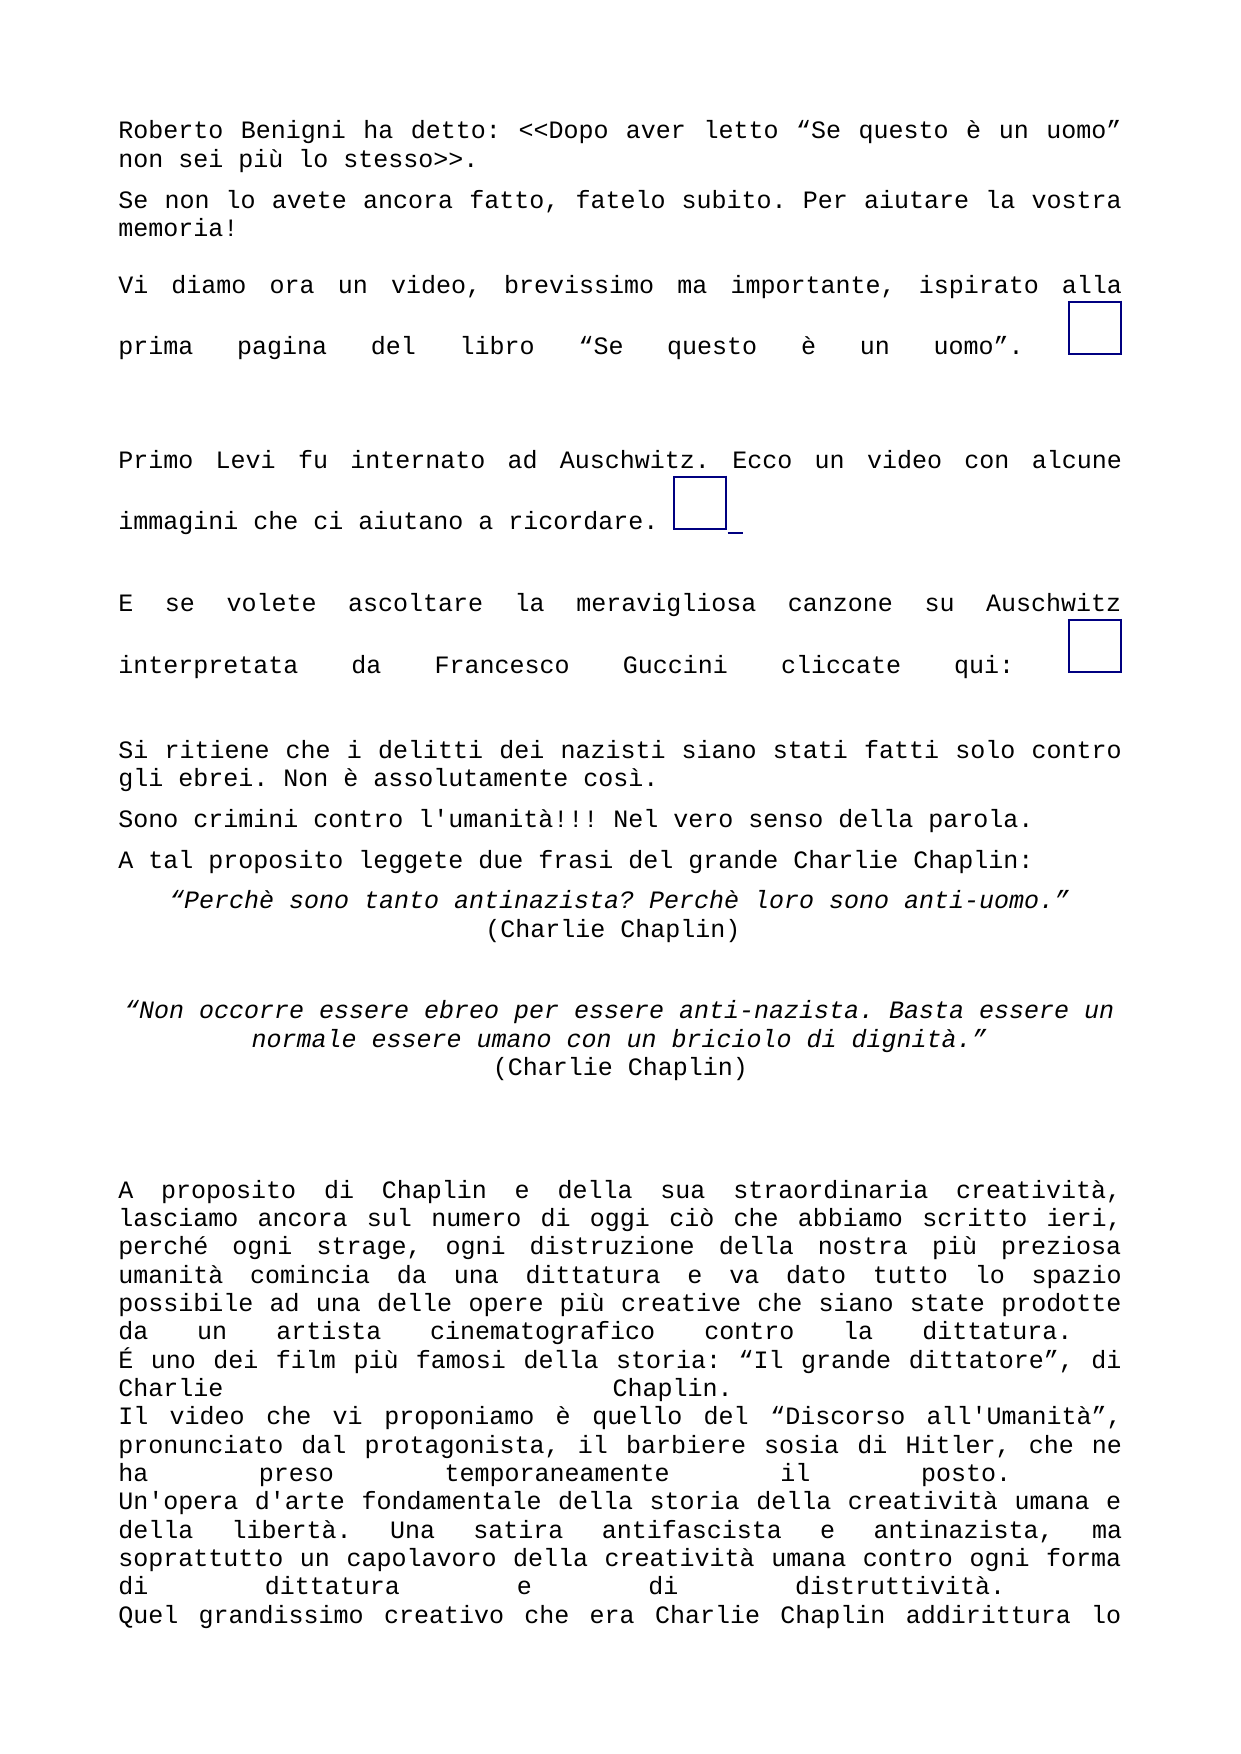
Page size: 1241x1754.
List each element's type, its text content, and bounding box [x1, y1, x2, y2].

text A proposito di Chaplin e della sua straordinaria creatività, lasciamo ancora sul numero di oggi ciò che abbiamo scritto ieri, perché ogni strage, ogni distruzione della nostra più preziosa umanità comincia da una dittatura e va dato tutto lo spazio possibile ad una delle opere più creative che siano state prodotte da un artista cinematografico contro la dittatura. É uno dei film più famosi della storia: “Il grande dittatore”, di Charlie Chaplin. Il video che vi proponiamo è quello del “Discorso all'Umanità”, pronunciato dal protagonista, il barbiere sosia di Hitler, che ne ha preso temporaneamente il posto. Un'opera d'arte fondamentale della storia della creatività umana e della libertà. Una satira antifascista e antinazista, ma soprattutto un capolavoro della creatività umana contro ogni forma di dittatura e di distruttività. Quel grandissimo creativo che era Charlie Chaplin addirittura lo [118, 1177, 1122, 1631]
text “Non occorre essere ebreo per essere anti-nazista. Basta essere un normale essere umano con un briciolo di dignità.” (Charlie Chaplin) [118, 998, 1122, 1083]
text Roberto Benigni ha detto: <<Dopo aver letto “Se questo è un uomo” non sei più lo stesso>>. [118, 118, 1122, 175]
text A tal proposito leggete due frasi del grande Charlie Chaplin: [118, 847, 1122, 876]
text “Perchè sono tanto antinazista? Perchè loro sono anti-uomo.” (Charlie Chaplin) [118, 888, 1122, 945]
text Se non lo avete ancora fatto, fatelo subito. Per aiutare la vostra memoria! Vi diamo ora un video, brevissimo ma importante, ispirato alla prima pagina del libro “Se questo è un uomo”. Primo Levi fu internato ad Auschwitz. Ecco un video con alcune immagini che ci aiutano a ricordare. [118, 187, 1122, 537]
text Sono crimini contro l'umanità!!! Nel vero senso della parola. [118, 806, 1122, 835]
text E se volete ascoltare la meravigliosa canzone su Auschwitz interpretata da Francesco Guccini cliccate qui: Si ritiene che i delitti dei nazisti siano stati fatti solo contro gli ebrei. Non è assolutamente così. [118, 591, 1122, 794]
